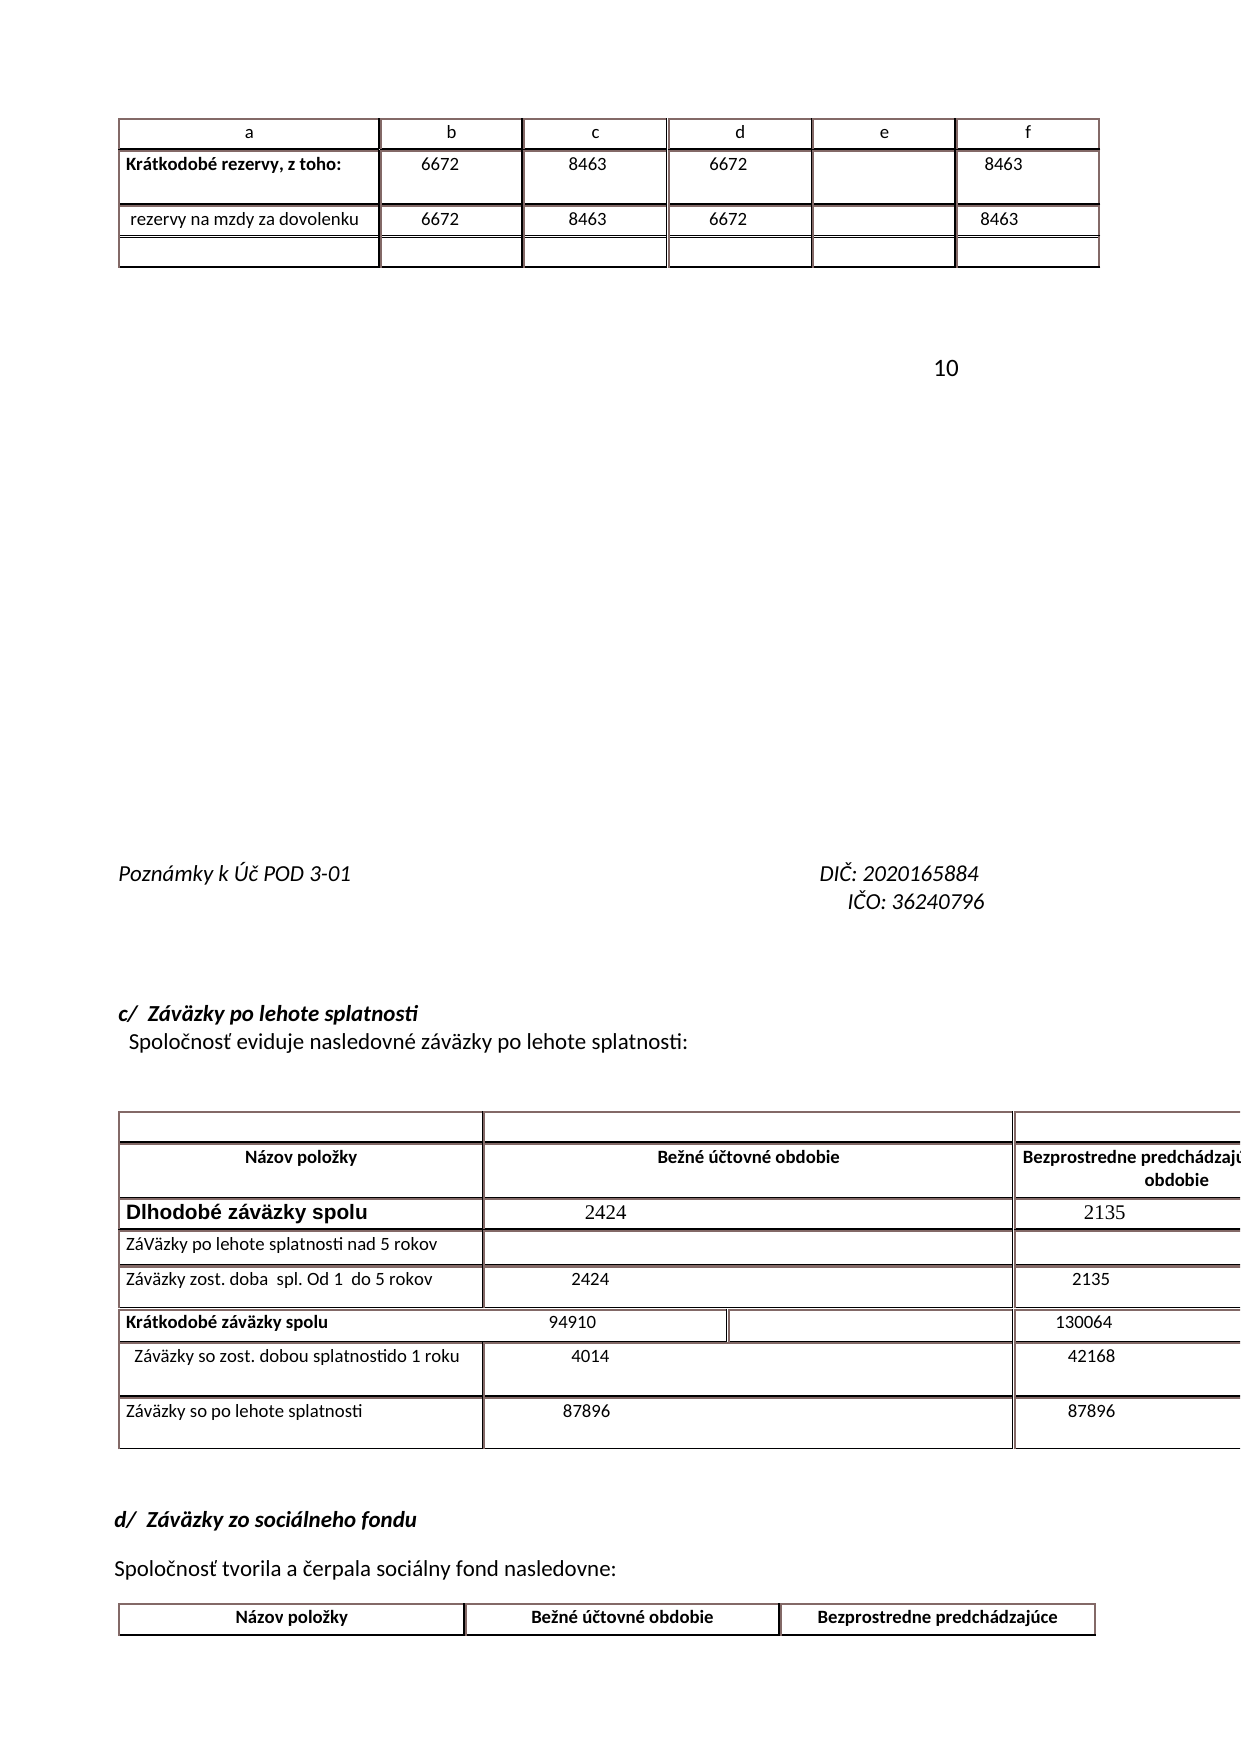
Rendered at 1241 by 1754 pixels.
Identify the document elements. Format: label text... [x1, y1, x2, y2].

table_cell b [382, 120, 521, 148]
table_cell d [670, 120, 811, 148]
table_cell ZáVäzky po lehote splatnosti nad 5 rokov [120, 1232, 482, 1264]
table_cell Názov položky [120, 1145, 482, 1197]
text Spoločnosť eviduje nasledovné záväzky po lehote splatnosti: [118, 1027, 1122, 1055]
table_cell c [525, 120, 666, 148]
table_cell [814, 238, 954, 266]
table_cell Záväzky so po lehote splatnosti [120, 1399, 482, 1448]
table_header Bezprostredne predchádzajúce [782, 1605, 1094, 1634]
table_header [1016, 1113, 1240, 1141]
table_cell 8463 [958, 152, 1098, 203]
table_cell 8463 [958, 207, 1098, 235]
table_cell 4014 [485, 1344, 1012, 1395]
table_header [120, 1113, 482, 1141]
table_cell Dlhodobé záväzky spolu [120, 1200, 482, 1228]
table_cell rezervy na mzdy za dovolenku [120, 207, 378, 235]
table_cell [730, 1311, 1012, 1341]
table_cell 6672 [670, 207, 811, 235]
table_cell [525, 238, 666, 266]
table_cell 87896 [485, 1399, 1012, 1448]
table_cell 6672 [382, 152, 521, 203]
table_cell Bezprostredne predchádzajúce účtovné obdobie [1016, 1145, 1240, 1197]
table_cell Záväzky zost. doba spl. Od 1 do 5 rokov [120, 1268, 482, 1307]
table_cell [814, 152, 954, 203]
table_cell e [814, 120, 954, 148]
table_cell 8463 [525, 152, 666, 203]
table_cell 2135 [1016, 1200, 1240, 1228]
table_cell Bežné účtovné obdobie [485, 1145, 1012, 1197]
table_cell 2424 [485, 1200, 1012, 1228]
table_cell 87896 [1016, 1399, 1240, 1448]
table_cell Krátkodobé záväzky spolu 94910 [120, 1311, 726, 1341]
text Spoločnosť tvorila a čerpala sociálny fond nasledovne: [114, 1554, 1122, 1582]
table_cell 130064 [1016, 1311, 1240, 1341]
table_cell Krátkodobé rezervy, z toho: [120, 152, 378, 203]
table_cell 6672 [670, 152, 811, 203]
text 10 [118, 352, 1122, 382]
table_cell 42168 [1016, 1344, 1240, 1395]
table_cell 2424 [485, 1268, 1012, 1307]
table_cell [670, 238, 811, 266]
text Poznámky k Úč POD 3-01 DIČ: 2020165884 [118, 859, 1122, 887]
table_cell 8463 [525, 207, 666, 235]
table_cell a [120, 120, 378, 148]
table_cell [485, 1232, 1012, 1264]
table_cell Záväzky so zost. dobou splatnostido 1 roku [120, 1344, 482, 1395]
text IČO: 36240796 [118, 887, 1122, 915]
table_header Názov položky [120, 1605, 463, 1634]
table_cell 2135 [1016, 1268, 1240, 1307]
table_cell f [958, 120, 1098, 148]
table_cell 6672 [382, 207, 521, 235]
text c/ Záväzky po lehote splatnosti [118, 999, 1122, 1027]
text d/ Záväzky zo sociálneho fondu [114, 1505, 1122, 1533]
table_cell [120, 238, 378, 266]
table_cell [958, 238, 1098, 266]
table_cell [382, 238, 521, 266]
table_header Bežné účtovné obdobie [467, 1605, 778, 1634]
table_cell [814, 207, 954, 235]
table_header [485, 1113, 1012, 1141]
table_cell [1016, 1232, 1240, 1264]
